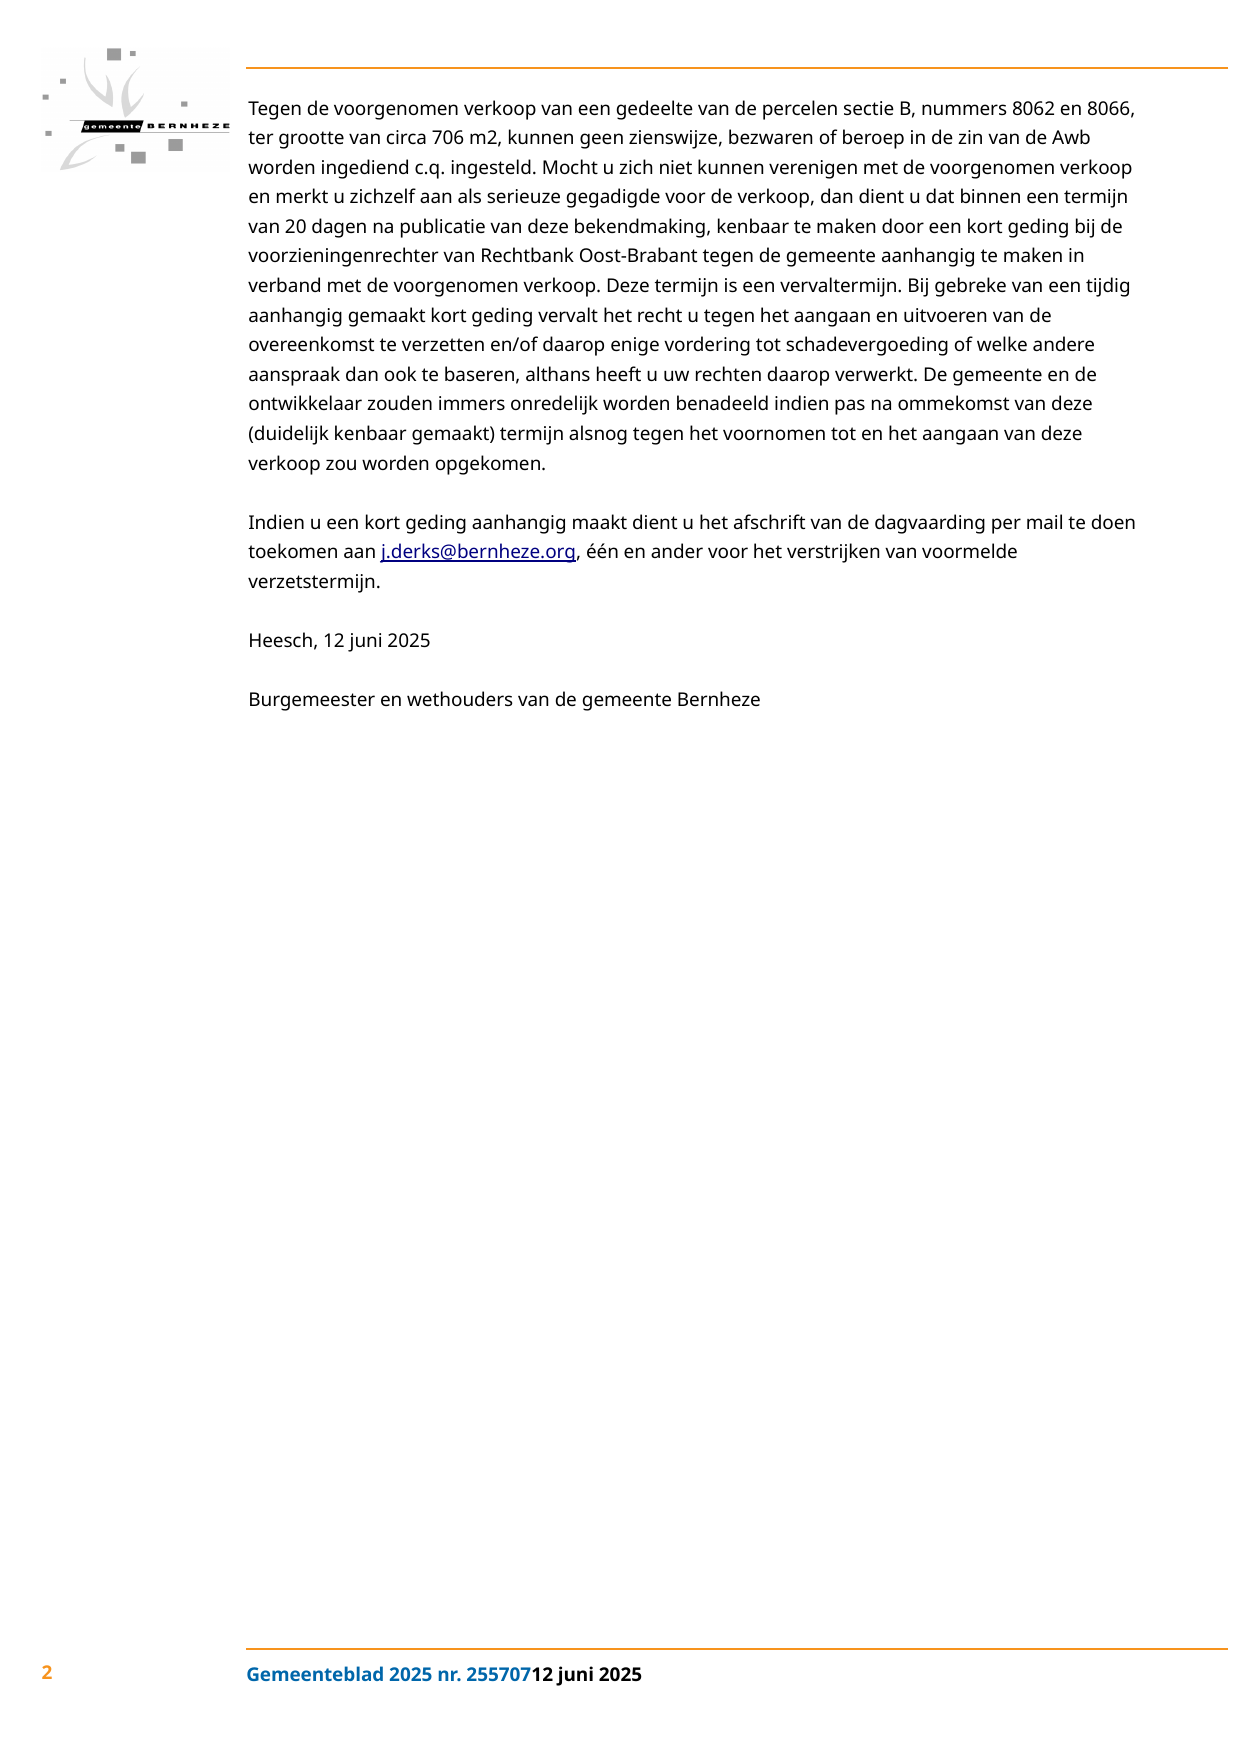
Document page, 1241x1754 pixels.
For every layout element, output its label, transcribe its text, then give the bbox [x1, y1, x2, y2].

text Burgemeester en wethouders van de gemeente Bernheze [248, 686, 1152, 712]
picture [41, 47, 231, 172]
text Heesch, 12 juni 2025 [248, 627, 1152, 653]
text Indien u een kort geding aanhangig maakt dient u het afschrift van de dagvaarding per mail te doen toekomen aan j.derks@bernheze.org, één en ander voor het verstrijken van voormelde verzetstermijn. [248, 509, 1152, 594]
text Tegen de voorgenomen verkoop van een gedeelte van de percelen sectie B, nummers 8062 en 8066, ter grootte van circa 706 m2, kunnen geen zienswijze, bezwaren of beroep in de zin van de Awb worden ingediend c.q. ingesteld. Mocht u zich niet kunnen verenigen met de voorgenomen verkoop en merkt u zichzelf aan als serieuze gegadigde voor de verkoop, dan dient u dat binnen een termijn van 20 dagen na publicatie van deze bekendmaking, kenbaar te maken door een kort geding bij de voorzieningenrechter van Rechtbank Oost-Brabant tegen de gemeente aanhangig te maken in verband met de voorgenomen verkoop. Deze termijn is een vervaltermijn. Bij gebreke van een tijdig aanhangig gemaakt kort geding vervalt het recht u tegen het aangaan en uitvoeren van de overeenkomst te verzetten en/of daarop enige vordering tot schadevergoeding of welke andere aanspraak dan ook te baseren, althans heeft u uw rechten daarop verwerkt. De gemeente en de ontwikkelaar zouden immers onredelijk worden benadeeld indien pas na ommekomst van deze (duidelijk kenbaar gemaakt) termijn alsnog tegen het voornomen tot en het aangaan van deze verkoop zou worden opgekomen. [248, 95, 1152, 476]
